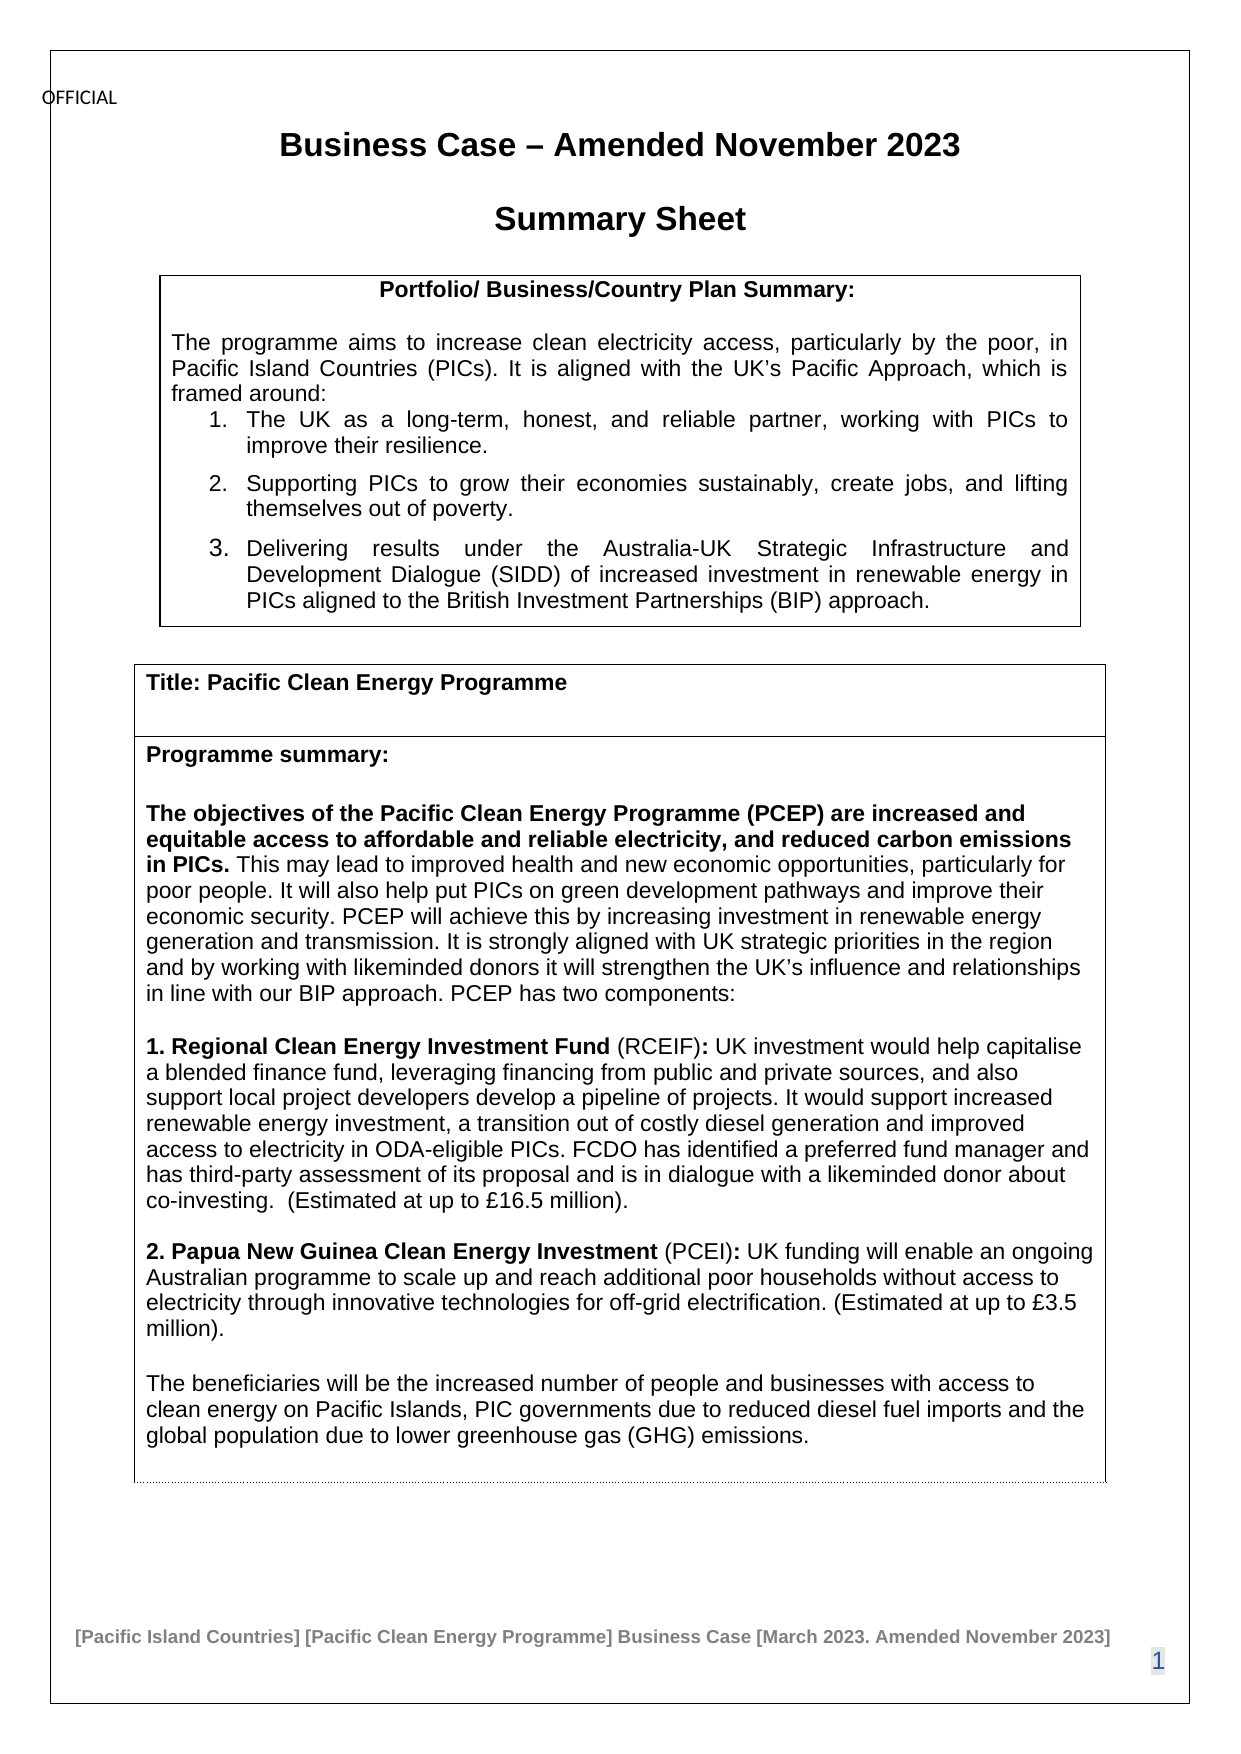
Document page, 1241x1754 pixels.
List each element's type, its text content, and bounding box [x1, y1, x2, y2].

table_header Portfolio/ Business/Country Plan Summary: The programme aims to increase clean electricity access, particularly by the poor, in Pacific Island Countries (PICs). It is aligned with the UK’s Pacific Approach, which is framed around: The UK as a long-term, honest, and reliable partner, working with PICs to improve their resilience. Supporting PICs to grow their economies sustainably, create jobs, and lifting themselves out of poverty. Delivering results under the Australia-UK Strategic Infrastructure and Development Dialogue (SIDD) of increased investment in renewable energy in PICs aligned to the British Investment Partnerships (BIP) approach. [161, 276, 1080, 626]
text Business Case – Amended November 2023 [75, 126, 1165, 163]
text Summary Sheet [75, 201, 1165, 238]
table_header Title: Pacific Clean Energy Programme [135, 665, 1105, 736]
table_cell Programme summary: The objectives of the Pacific Clean Energy Programme (PCEP) are increased and equitable access to affordable and reliable electricity, and reduced carbon emissions in PICs. This may lead to improved health and new economic opportunities, particularly for poor people. It will also help put PICs on green development pathways and improve their economic security. PCEP will achieve this by increasing investment in renewable energy generation and transmission. It is strongly aligned with UK strategic priorities in the region and by working with likeminded donors it will strengthen the UK’s influence and relationships in line with our BIP approach. PCEP has two components: 1. Regional Clean Energy Investment Fund (RCEIF): UK investment would help capitalise a blended finance fund, leveraging financing from public and private sources, and also support local project developers develop a pipeline of projects. It would support increased renewable energy investment, a transition out of costly diesel generation and improved access to electricity in ODA-eligible PICs. FCDO has identified a preferred fund manager and has third-party assessment of its proposal and is in dialogue with a likeminded donor about co-investing. (Estimated at up to £16.5 million). 2. Papua New Guinea Clean Energy Investment (PCEI): UK funding will enable an ongoing Australian programme to scale up and reach additional poor households without access to electricity through innovative technologies for off-grid electrification. (Estimated at up to £3.5 million). The beneficiaries will be the increased number of people and businesses with access to clean energy on Pacific Islands, PIC governments due to reduced diesel fuel imports and the global population due to lower greenhouse gas (GHG) emissions. [135, 737, 1105, 1482]
